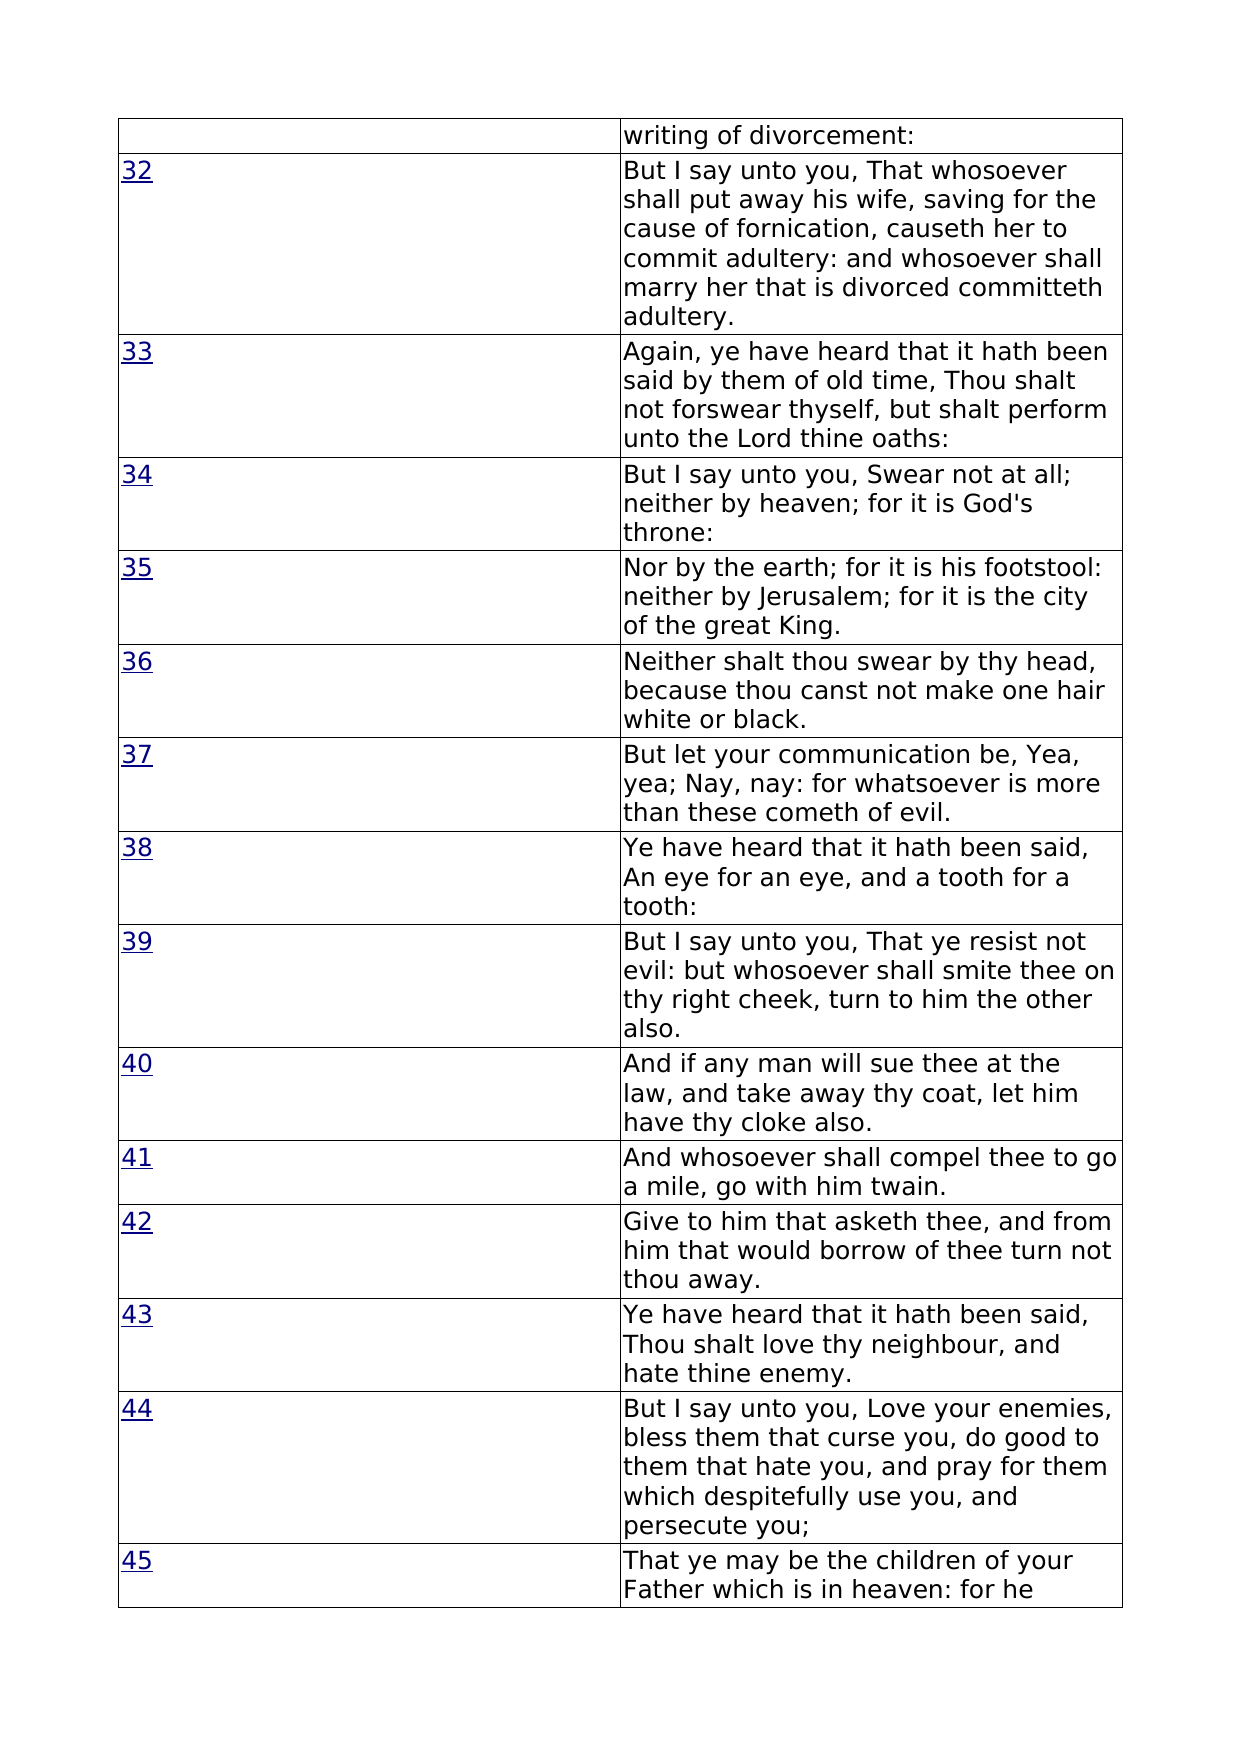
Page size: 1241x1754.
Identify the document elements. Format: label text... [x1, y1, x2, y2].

table_cell 38 [119, 832, 620, 924]
table_cell 40 [119, 1048, 620, 1140]
table_cell 32 [119, 154, 620, 334]
table_cell Again, ye have heard that it hath been said by them of old time, Thou shalt not forswear thyself, but shalt perform unto the Lord thine oaths: [621, 335, 1122, 457]
table_cell And if any man will sue thee at the law, and take away thy coat, let him have thy cloke also. [621, 1048, 1122, 1140]
table_cell That ye may be the children of your Father which is in heaven: for he [621, 1544, 1122, 1607]
table_cell 34 [119, 458, 620, 550]
table_cell [119, 119, 620, 153]
table_cell But I say unto you, Swear not at all; neither by heaven; for it is God's throne: [621, 458, 1122, 550]
table_cell Neither shalt thou swear by thy head, because thou canst not make one hair white or black. [621, 645, 1122, 737]
table_cell 45 [119, 1544, 620, 1607]
table_cell 36 [119, 645, 620, 737]
table_cell Nor by the earth; for it is his footstool: neither by Jerusalem; for it is the city of the great King. [621, 551, 1122, 644]
table_cell 42 [119, 1205, 620, 1298]
table_cell Ye have heard that it hath been said, Thou shalt love thy neighbour, and hate thine enemy. [621, 1299, 1122, 1391]
table_cell 33 [119, 335, 620, 457]
table_cell writing of divorcement: [621, 119, 1122, 153]
table_cell But I say unto you, That ye resist not evil: but whosoever shall smite thee on thy right cheek, turn to him the other also. [621, 925, 1122, 1047]
table_cell But I say unto you, That whosoever shall put away his wife, saving for the cause of fornication, causeth her to commit adultery: and whosoever shall marry her that is divorced committeth adultery. [621, 154, 1122, 334]
table_cell Ye have heard that it hath been said, An eye for an eye, and a tooth for a tooth: [621, 832, 1122, 924]
table_cell 43 [119, 1299, 620, 1391]
table_cell 39 [119, 925, 620, 1047]
table_cell Give to him that asketh thee, and from him that would borrow of thee turn not thou away. [621, 1205, 1122, 1298]
table_cell But I say unto you, Love your enemies, bless them that curse you, do good to them that hate you, and pray for them which despitefully use you, and persecute you; [621, 1392, 1122, 1543]
table_cell 35 [119, 551, 620, 644]
table_cell 37 [119, 738, 620, 831]
table_cell 44 [119, 1392, 620, 1543]
table_cell But let your communication be, Yea, yea; Nay, nay: for whatsoever is more than these cometh of evil. [621, 738, 1122, 831]
table_cell And whosoever shall compel thee to go a mile, go with him twain. [621, 1141, 1122, 1204]
table_cell 41 [119, 1141, 620, 1204]
